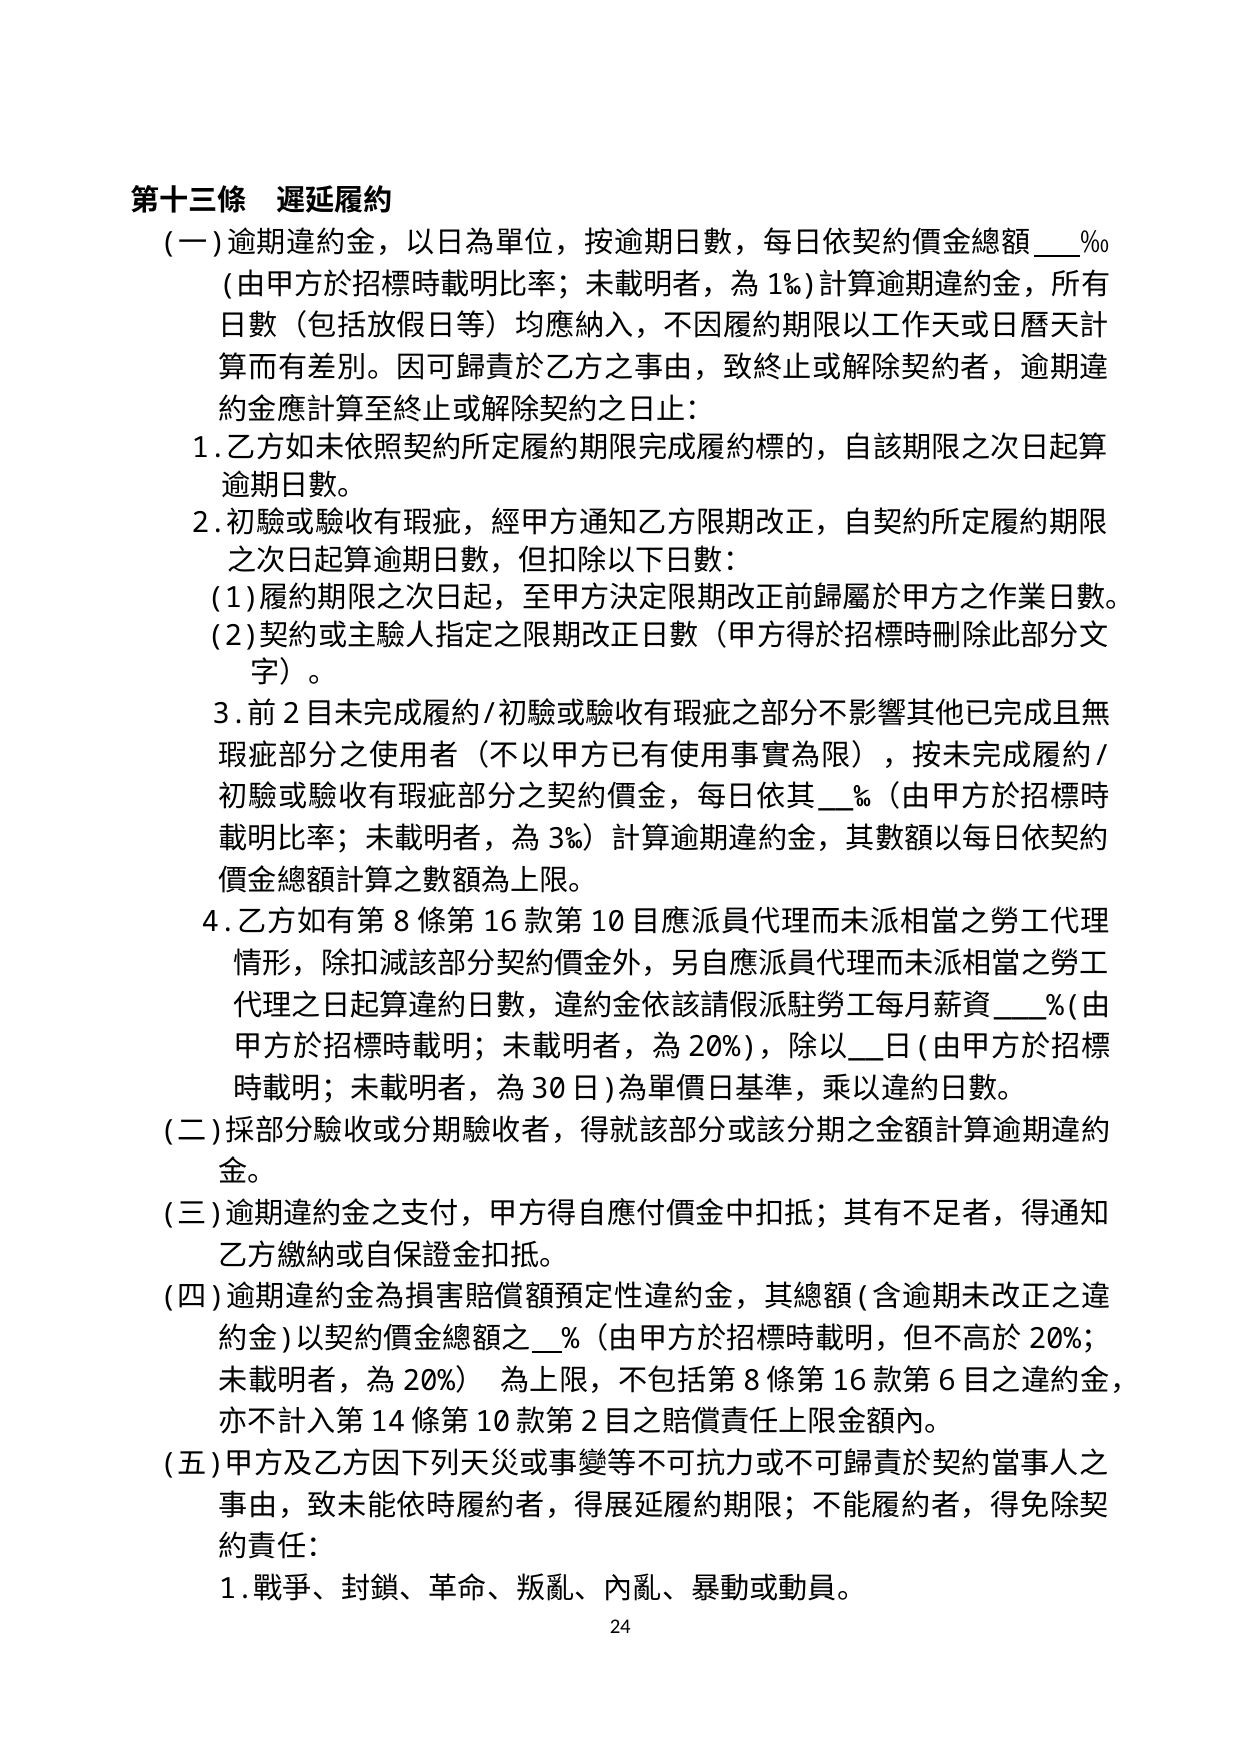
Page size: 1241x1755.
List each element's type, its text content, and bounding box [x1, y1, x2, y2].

text 4.乙方如有第8條第16款第10目應派員代理而未派相當之勞工代理情形，除扣減該部分契約價金外，另自應派員代理而未派相當之勞工代理之日起算違約日數，違約金依該請假派駐勞工每月薪資___%(由甲方於招標時載明；未載明者，為20%)，除以__日(由甲方於招標時載明；未載明者，為30日)為單價日基準，乘以違約日數。 [201, 898, 1110, 1107]
text (三)逾期違約金之支付，甲方得自應付價金中扣抵；其有不足者，得通知乙方繳納或自保證金扣抵。 [159, 1190, 1110, 1273]
text 1.乙方如未依照契約所定履約期限完成履約標的，自該期限之次日起算逾期日數。 [191, 427, 1110, 502]
text 1.戰爭、封鎖、革命、叛亂、內亂、暴動或動員。 [218, 1565, 1108, 1607]
text (1)履約期限之次日起，至甲方決定限期改正前歸屬於甲方之作業日數。 [207, 577, 1110, 615]
text (五)甲方及乙方因下列天災或事變等不可抗力或不可歸責於契約當事人之事由，致未能依時履約者，得展延履約期限；不能履約者，得免除契約責任： [159, 1440, 1110, 1565]
text 3.前2目未完成履約/初驗或驗收有瑕疵之部分不影響其他已完成且無瑕疵部分之使用者（不以甲方已有使用事實為限），按未完成履約/初驗或驗收有瑕疵部分之契約價金，每日依其__‰（由甲方於招標時載明比率；未載明者，為3‰）計算逾期違約金，其數額以每日依契約價金總額計算之數額為上限。 [159, 690, 1110, 898]
text (2)契約或主驗人指定之限期改正日數（甲方得於招標時刪除此部分文字）。 [207, 615, 1110, 690]
text 第十三條 遲延履約 [130, 177, 1110, 219]
text (一)逾期違約金，以日為單位，按逾期日數，每日依契約價金總額 ‰(由甲方於招標時載明比率；未載明者，為1‰)計算逾期違約金，所有日數（包括放假日等）均應納入，不因履約期限以工作天或日曆天計算而有差別。因可歸責於乙方之事由，致終止或解除契約者，逾期違約金應計算至終止或解除契約之日止： [159, 219, 1110, 427]
text (四)逾期違約金為損害賠償額預定性違約金，其總額(含逾期未改正之違約金)以契約價金總額之 %（由甲方於招標時載明，但不高於20%；未載明者，為20%） 為上限，不包括第8條第16款第6目之違約金，亦不計入第14條第10款第2目之賠償責任上限金額內。 [159, 1273, 1110, 1440]
text 2.初驗或驗收有瑕疵，經甲方通知乙方限期改正，自契約所定履約期限之次日起算逾期日數，但扣除以下日數： [191, 502, 1110, 577]
text (二)採部分驗收或分期驗收者，得就該部分或該分期之金額計算逾期違約金。 [159, 1107, 1110, 1190]
